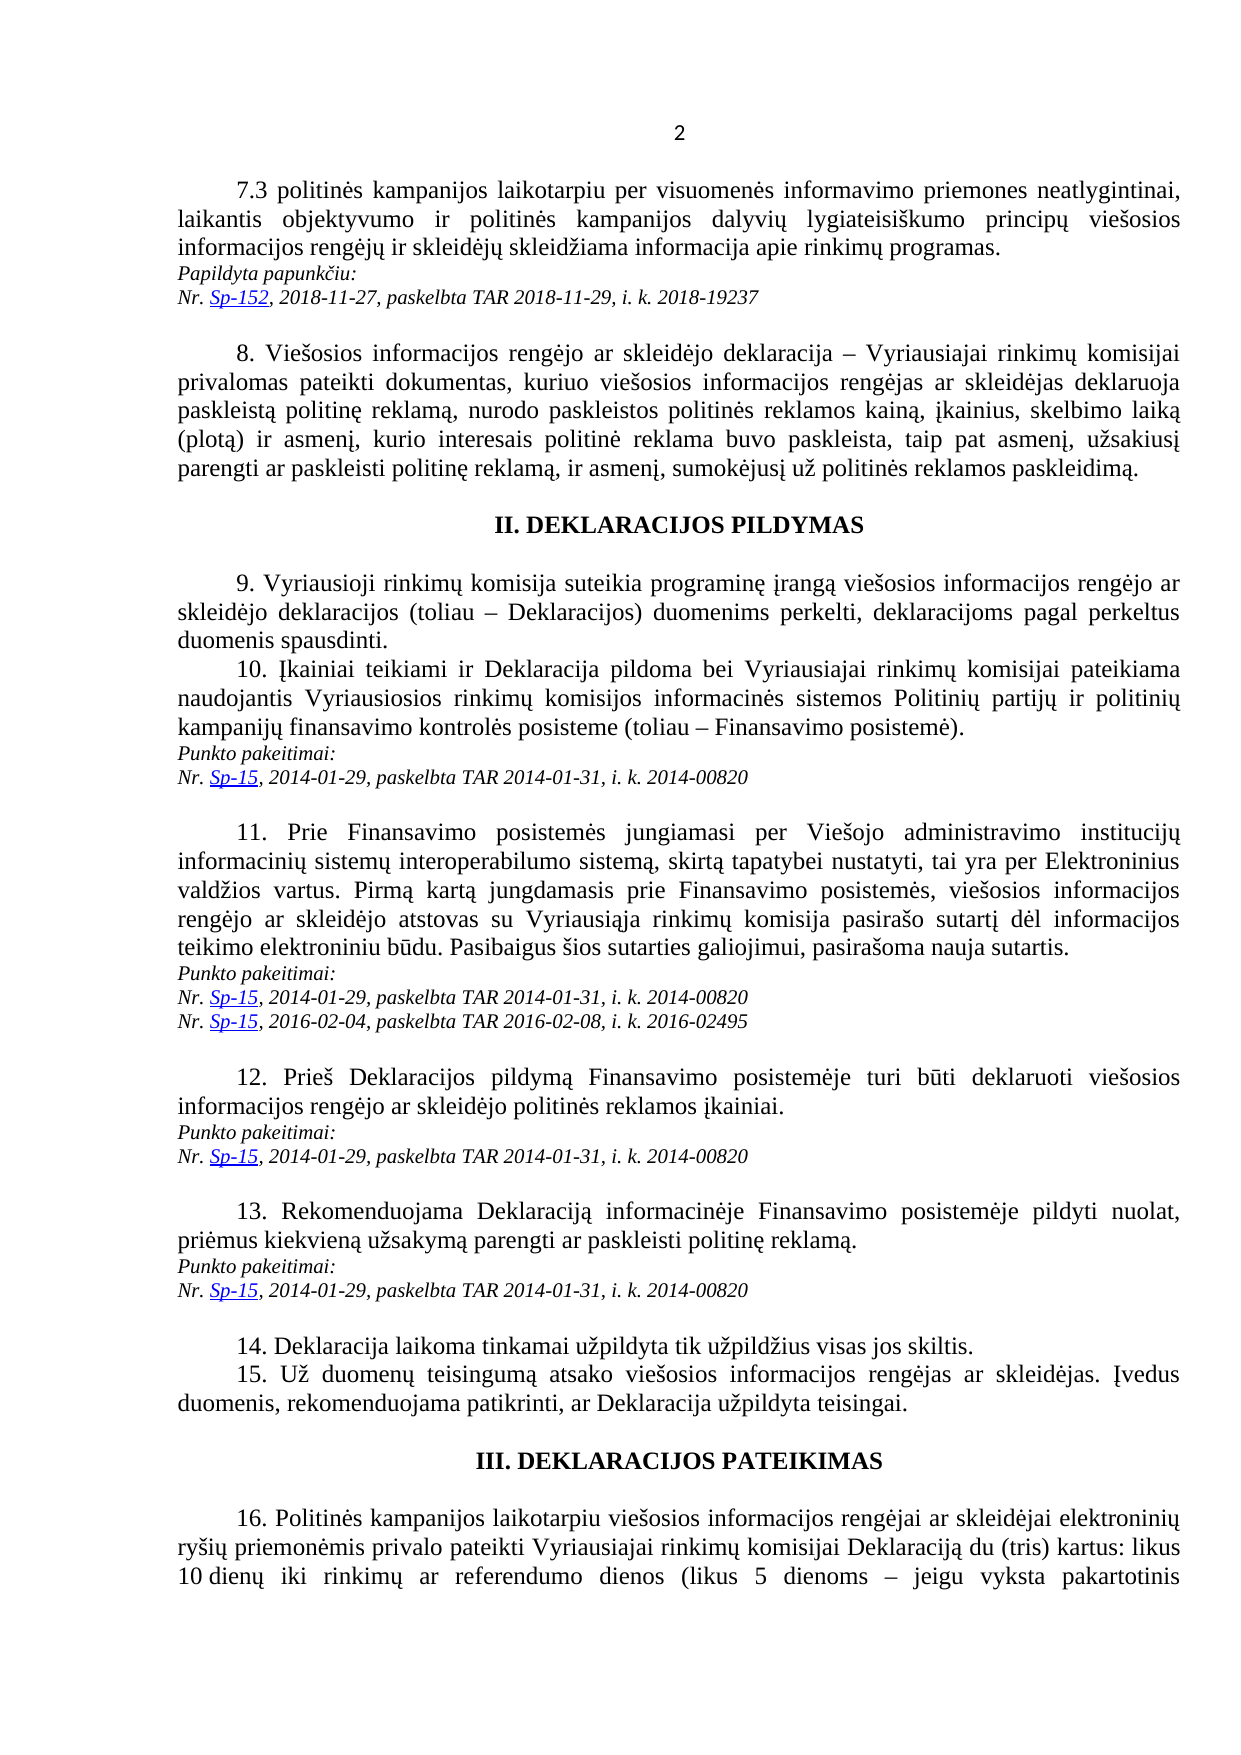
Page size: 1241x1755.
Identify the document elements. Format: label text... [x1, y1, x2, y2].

text Punkto pakeitimai: [177, 741, 1181, 764]
text Papildyta papunkčiu: [177, 261, 1181, 285]
text 11. Prie Finansavimo posistemės jungiamasi per Viešojo administravimo institucijų informacinių sistemų interoperabilumo sistemą, skirtą tapatybei nustatyti, tai yra per Elektroninius valdžios vartus. Pirmą kartą jungdamasis prie Finansavimo posistemės, viešosios informacijos rengėjo ar skleidėjo atstovas su Vyriausiąja rinkimų komisija pasirašo sutartį dėl informacijos teikimo elektroniniu būdu. Pasibaigus šios sutarties galiojimui, pasirašoma nauja sutartis. [177, 817, 1181, 961]
text Nr. Sp-15, 2014-01-29, paskelbta TAR 2014-01-31, i. k. 2014-00820 [177, 764, 1181, 789]
text 13. Rekomenduojama Deklaraciją informacinėje Finansavimo posistemėje pildyti nuolat, priėmus kiekvieną užsakymą parengti ar paskleisti politinę reklamą. [177, 1196, 1181, 1254]
text Nr. Sp-15, 2016-02-04, paskelbta TAR 2016-02-08, i. k. 2016-02495 [177, 1009, 1181, 1033]
text 15. Už duomenų teisingumą atsako viešosios informacijos rengėjas ar skleidėjas. Įvedus duomenis, rekomenduojama patikrinti, ar Deklaracija užpildyta teisingai. [177, 1359, 1181, 1417]
text Nr. Sp-15, 2014-01-29, paskelbta TAR 2014-01-31, i. k. 2014-00820 [177, 1144, 1181, 1168]
text 8. Viešosios informacijos rengėjo ar skleidėjo deklaracija – Vyriausiajai rinkimų komisijai privalomas pateikti dokumentas, kuriuo viešosios informacijos rengėjas ar skleidėjas deklaruoja paskleistą politinę reklamą, nurodo paskleistos politinės reklamos kainą, įkainius, skelbimo laiką (plotą) ir asmenį, kurio interesais politinė reklama buvo paskleista, taip pat asmenį, užsakiusį parengti ar paskleisti politinę reklamą, ir asmenį, sumokėjusį už politinės reklamos paskleidimą. [177, 338, 1181, 482]
text 12. Prieš Deklaracijos pildymą Finansavimo posistemėje turi būti deklaruoti viešosios informacijos rengėjo ar skleidėjo politinės reklamos įkainiai. [177, 1062, 1181, 1119]
text Punkto pakeitimai: [177, 961, 1181, 985]
text 14. Deklaracija laikoma tinkamai užpildyta tik užpildžius visas jos skiltis. [177, 1331, 1181, 1359]
text Punkto pakeitimai: [177, 1254, 1181, 1278]
text 16. Politinės kampanijos laikotarpiu viešosios informacijos rengėjai ar skleidėjai elektroninių ryšių priemonėmis privalo pateikti Vyriausiajai rinkimų komisijai Deklaraciją du (tris) kartus: likus 10 dienų iki rinkimų ar referendumo dienos (likus 5 dienoms – jeigu vyksta pakartotinis [177, 1503, 1181, 1589]
text 9. Vyriausioji rinkimų komisija suteikia programinę įrangą viešosios informacijos rengėjo ar skleidėjo deklaracijos (toliau – Deklaracijos) duomenims perkelti, deklaracijoms pagal perkeltus duomenis spausdinti. [177, 568, 1181, 654]
text III. DEKLARACIJOS PATEIKIMAS [177, 1446, 1181, 1474]
text Nr. Sp-152, 2018-11-27, paskelbta TAR 2018-11-29, i. k. 2018-19237 [177, 285, 1181, 309]
text 10. Įkainiai teikiami ir Deklaracija pildoma bei Vyriausiajai rinkimų komisijai pateikiama naudojantis Vyriausiosios rinkimų komisijos informacinės sistemos Politinių partijų ir politinių kampanijų finansavimo kontrolės posisteme (toliau – Finansavimo posistemė). [177, 654, 1181, 741]
text Punkto pakeitimai: [177, 1119, 1181, 1144]
text Nr. Sp-15, 2014-01-29, paskelbta TAR 2014-01-31, i. k. 2014-00820 [177, 1278, 1181, 1302]
text II. DEKLARACIJOS PILDYMAS [177, 511, 1181, 539]
text Nr. Sp-15, 2014-01-29, paskelbta TAR 2014-01-31, i. k. 2014-00820 [177, 985, 1181, 1009]
text 7.3 politinės kampanijos laikotarpiu per visuomenės informavimo priemones neatlygintinai, laikantis objektyvumo ir politinės kampanijos dalyvių lygiateisiškumo principų viešosios informacijos rengėjų ir skleidėjų skleidžiama informacija apie rinkimų programas. [177, 175, 1181, 261]
